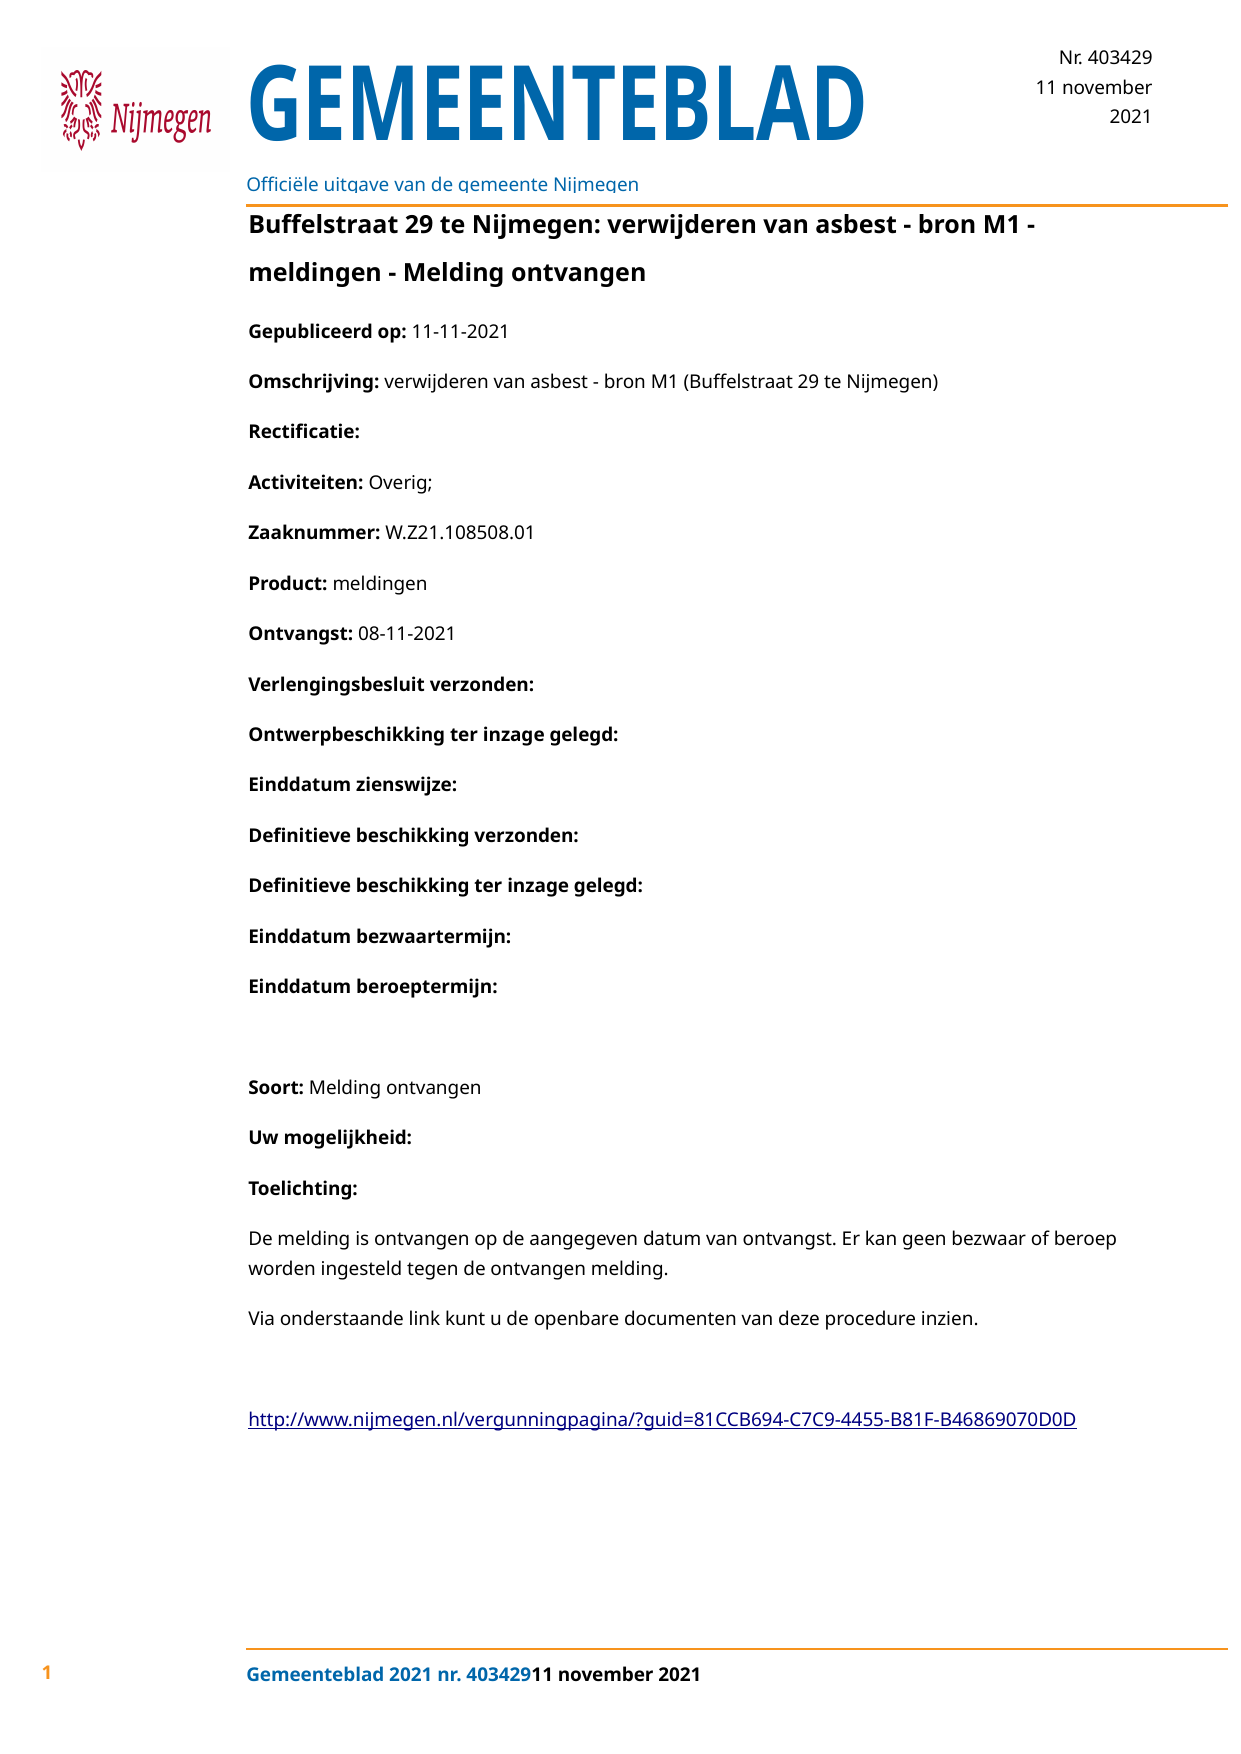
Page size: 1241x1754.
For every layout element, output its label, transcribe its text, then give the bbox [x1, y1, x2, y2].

text Via onderstaande link kunt u de openbare documenten van deze procedure inzien. [248, 1305, 1152, 1331]
text Definitieve beschikking ter inzage gelegd: [248, 872, 1152, 898]
text Product: meldingen [248, 570, 1152, 596]
text Ontvangst: 08-11-2021 [248, 620, 1152, 646]
text Omschrijving: verwijderen van asbest - bron M1 (Buffelstraat 29 te Nijmegen) [248, 368, 1152, 394]
text Rectificatie: [248, 419, 1152, 444]
text Definitieve beschikking verzonden: [248, 822, 1152, 848]
text Verlengingsbesluit verzonden: [248, 671, 1152, 697]
picture [41, 47, 231, 172]
text Toelichting: [248, 1175, 1152, 1201]
text De melding is ontvangen op de aangegeven datum van ontvangst. Er kan geen bezwaar of beroep worden ingesteld tegen de ontvangen melding. [248, 1225, 1152, 1281]
text Zaaknummer: W.Z21.108508.01 [248, 519, 1152, 545]
text Ontwerpbeschikking ter inzage gelegd: [248, 721, 1152, 747]
text Einddatum beroeptermijn: [248, 973, 1152, 999]
text http://www.nijmegen.nl/vergunningpagina/?guid=81CCB694-C7C9-4455-B81F-B46869070D0D [248, 1406, 1152, 1432]
text Soort: Melding ontvangen [248, 1074, 1152, 1100]
text Uw mogelijkheid: [248, 1124, 1152, 1150]
text Activiteiten: Overig; [248, 469, 1152, 495]
text Einddatum bezwaartermijn: [248, 923, 1152, 949]
text Buffelstraat 29 te Nijmegen: verwijderen van asbest - bron M1 - meldingen - Melding ontvangen [248, 207, 1152, 288]
text Gepubliceerd op: 11-11-2021 [248, 318, 1152, 344]
text Einddatum zienswijze: [248, 772, 1152, 797]
